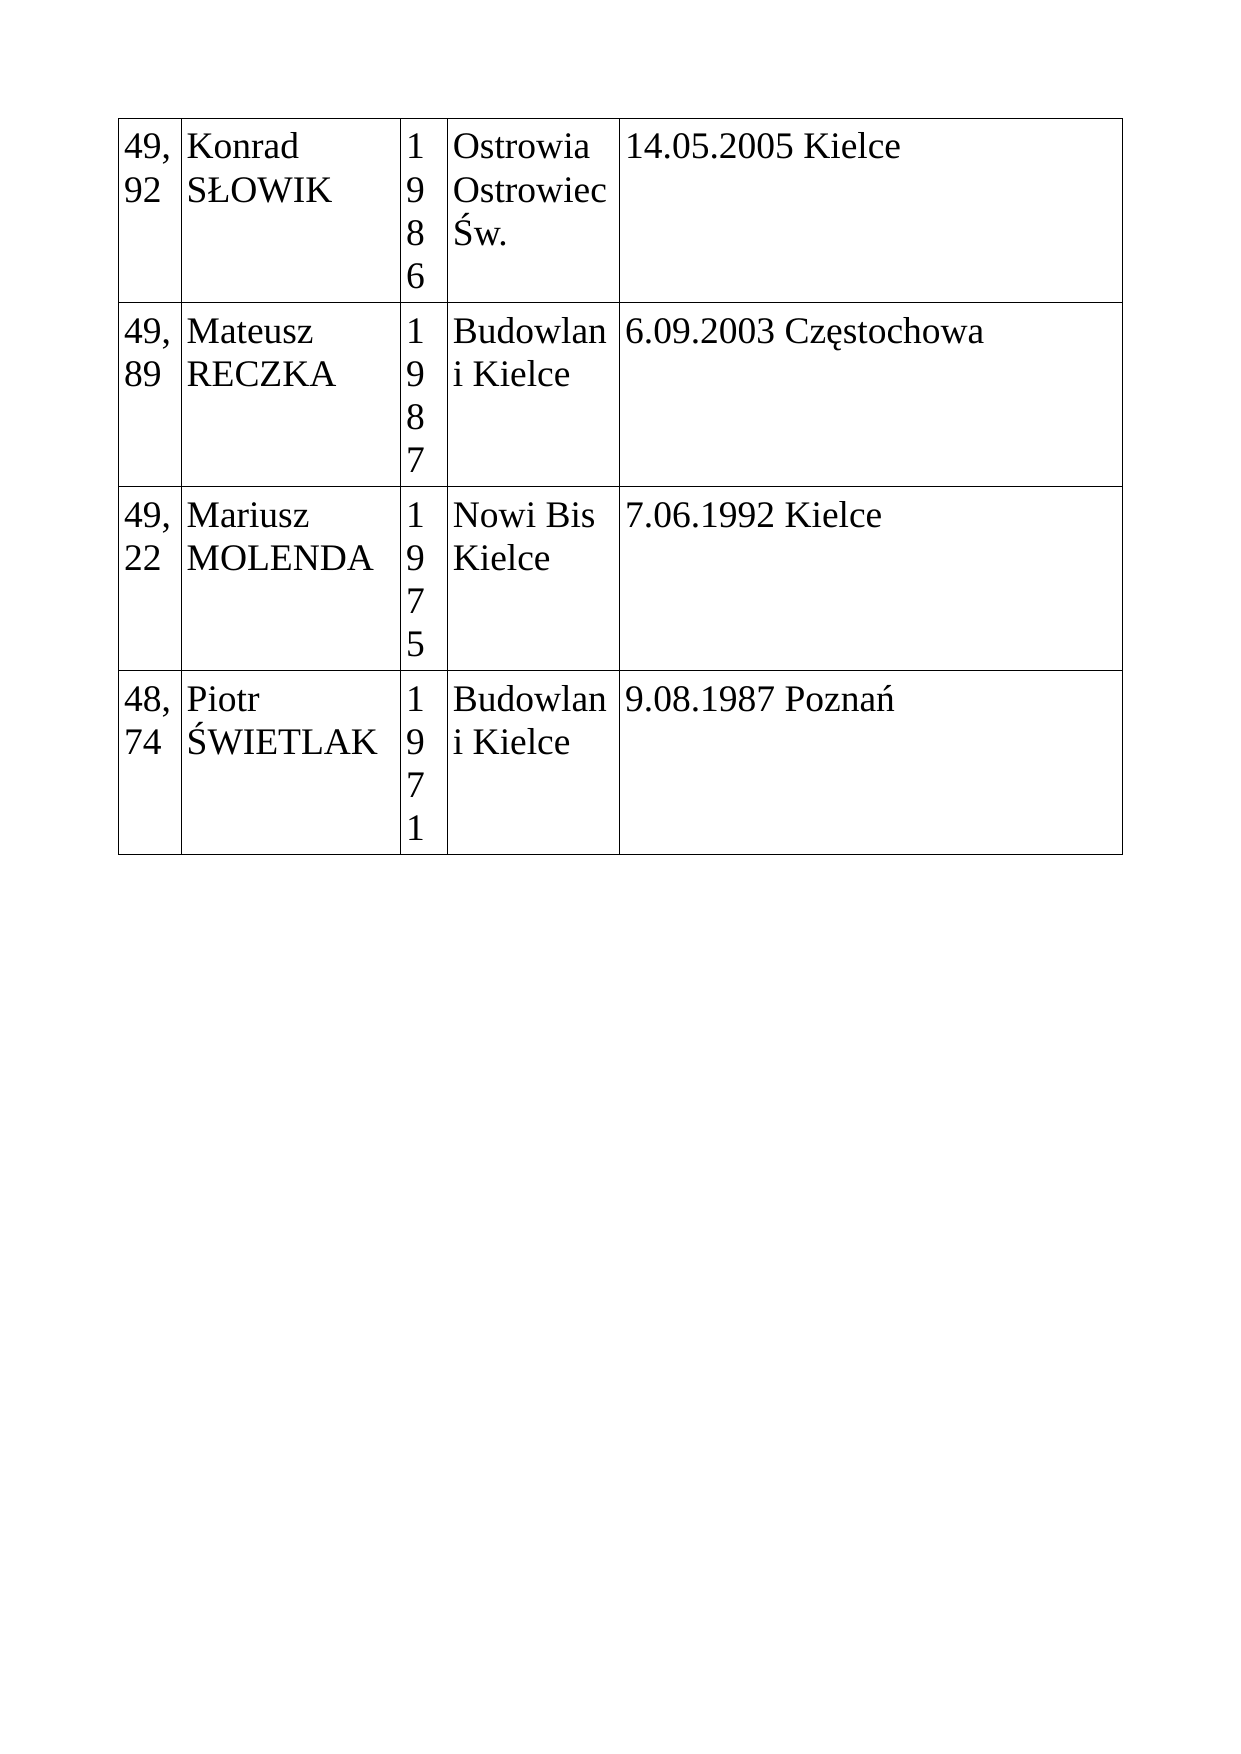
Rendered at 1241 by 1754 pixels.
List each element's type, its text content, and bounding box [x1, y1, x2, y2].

table_cell Mariusz MOLENDA [182, 487, 400, 670]
table_cell 49,89 [119, 303, 181, 486]
table_cell Ostrowia Ostrowiec Św. [448, 119, 619, 302]
table_cell Budowlani Kielce [448, 671, 619, 854]
table_cell 1971 [401, 671, 447, 854]
table_cell 48,74 [119, 671, 181, 854]
table_cell 6.09.2003 Częstochowa [620, 303, 1122, 486]
table_cell Nowi Bis Kielce [448, 487, 619, 670]
table_cell 1986 [401, 119, 447, 302]
table_cell Mateusz RECZKA [182, 303, 400, 486]
table_cell 1975 [401, 487, 447, 670]
table_cell 9.08.1987 Poznań [620, 671, 1122, 854]
table_cell Konrad SŁOWIK [182, 119, 400, 302]
table_cell 49,92 [119, 119, 181, 302]
table_cell 7.06.1992 Kielce [620, 487, 1122, 670]
table_cell 1987 [401, 303, 447, 486]
table_cell Budowlani Kielce [448, 303, 619, 486]
table_cell Piotr ŚWIETLAK [182, 671, 400, 854]
table_cell 49,22 [119, 487, 181, 670]
table_cell 14.05.2005 Kielce [620, 119, 1122, 302]
